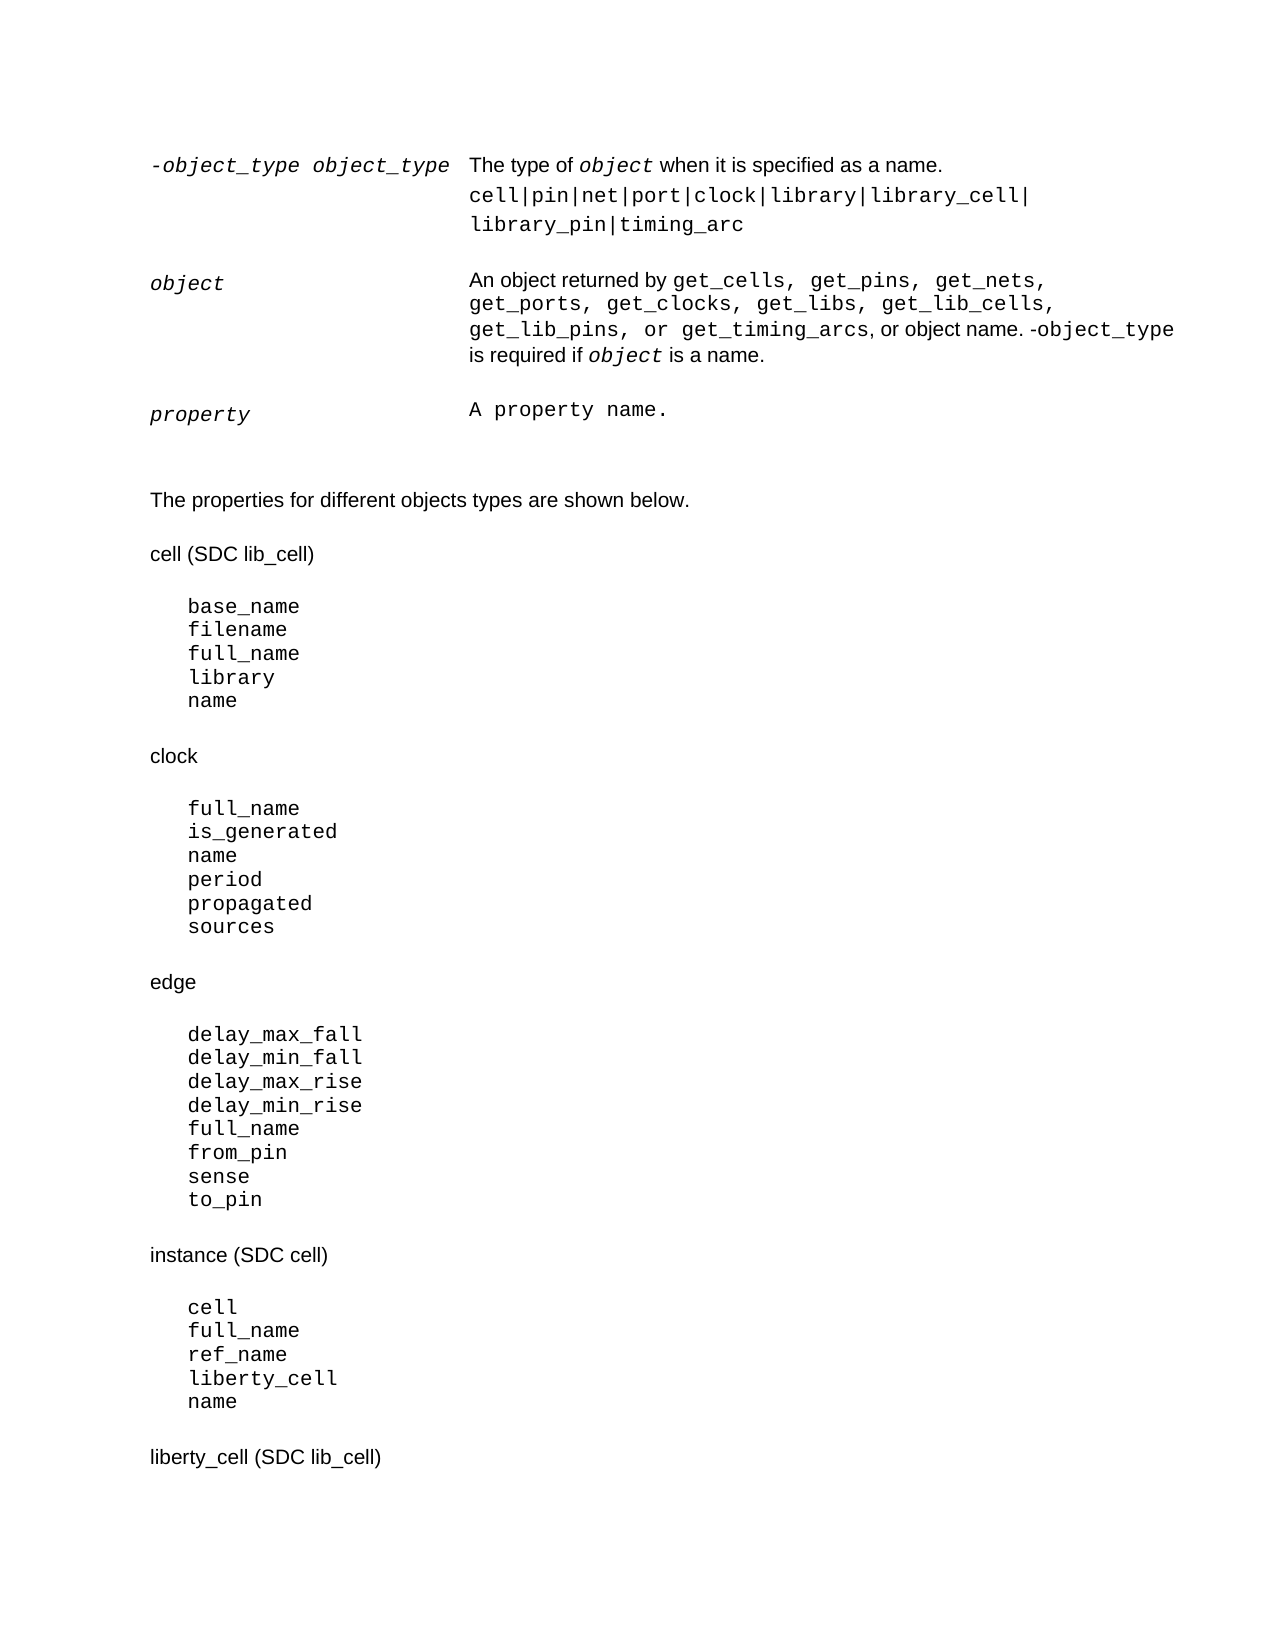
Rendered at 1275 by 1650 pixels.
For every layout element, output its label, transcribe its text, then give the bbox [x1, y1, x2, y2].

text edge [150, 970, 1180, 994]
table_cell A property name. [469, 399, 1180, 458]
table_cell The type of object when it is specified as a name. cell|pin|net|port|clock|library|library_cell|library_pin|timing_arc [469, 150, 1180, 267]
text liberty_cell (SDC lib_cell) [150, 1445, 1180, 1469]
text full_name is_generated name period propagated sources [187, 798, 1180, 940]
text base_name filename full_name library name [187, 596, 1180, 714]
text cell full_name ref_name liberty_cell name [187, 1297, 1180, 1415]
text cell (SDC lib_cell) [150, 542, 1180, 566]
table_cell -object_type object_type [150, 150, 469, 267]
table_cell object [150, 268, 469, 399]
text clock [150, 744, 1180, 768]
table_cell An object returned by get_cells, get_pins, get_nets, get_ports, get_clocks, get_libs, get_lib_cells, get_lib_pins, or get_timing_arcs, or object name. ‑object_type is required if object is a name. [469, 268, 1180, 399]
table_cell property [150, 399, 469, 458]
text instance (SDC cell) [150, 1243, 1180, 1267]
text The properties for different objects types are shown below. [150, 488, 1180, 512]
text delay_max_fall delay_min_fall delay_max_rise delay_min_rise full_name from_pin sense to_pin [187, 1024, 1180, 1213]
